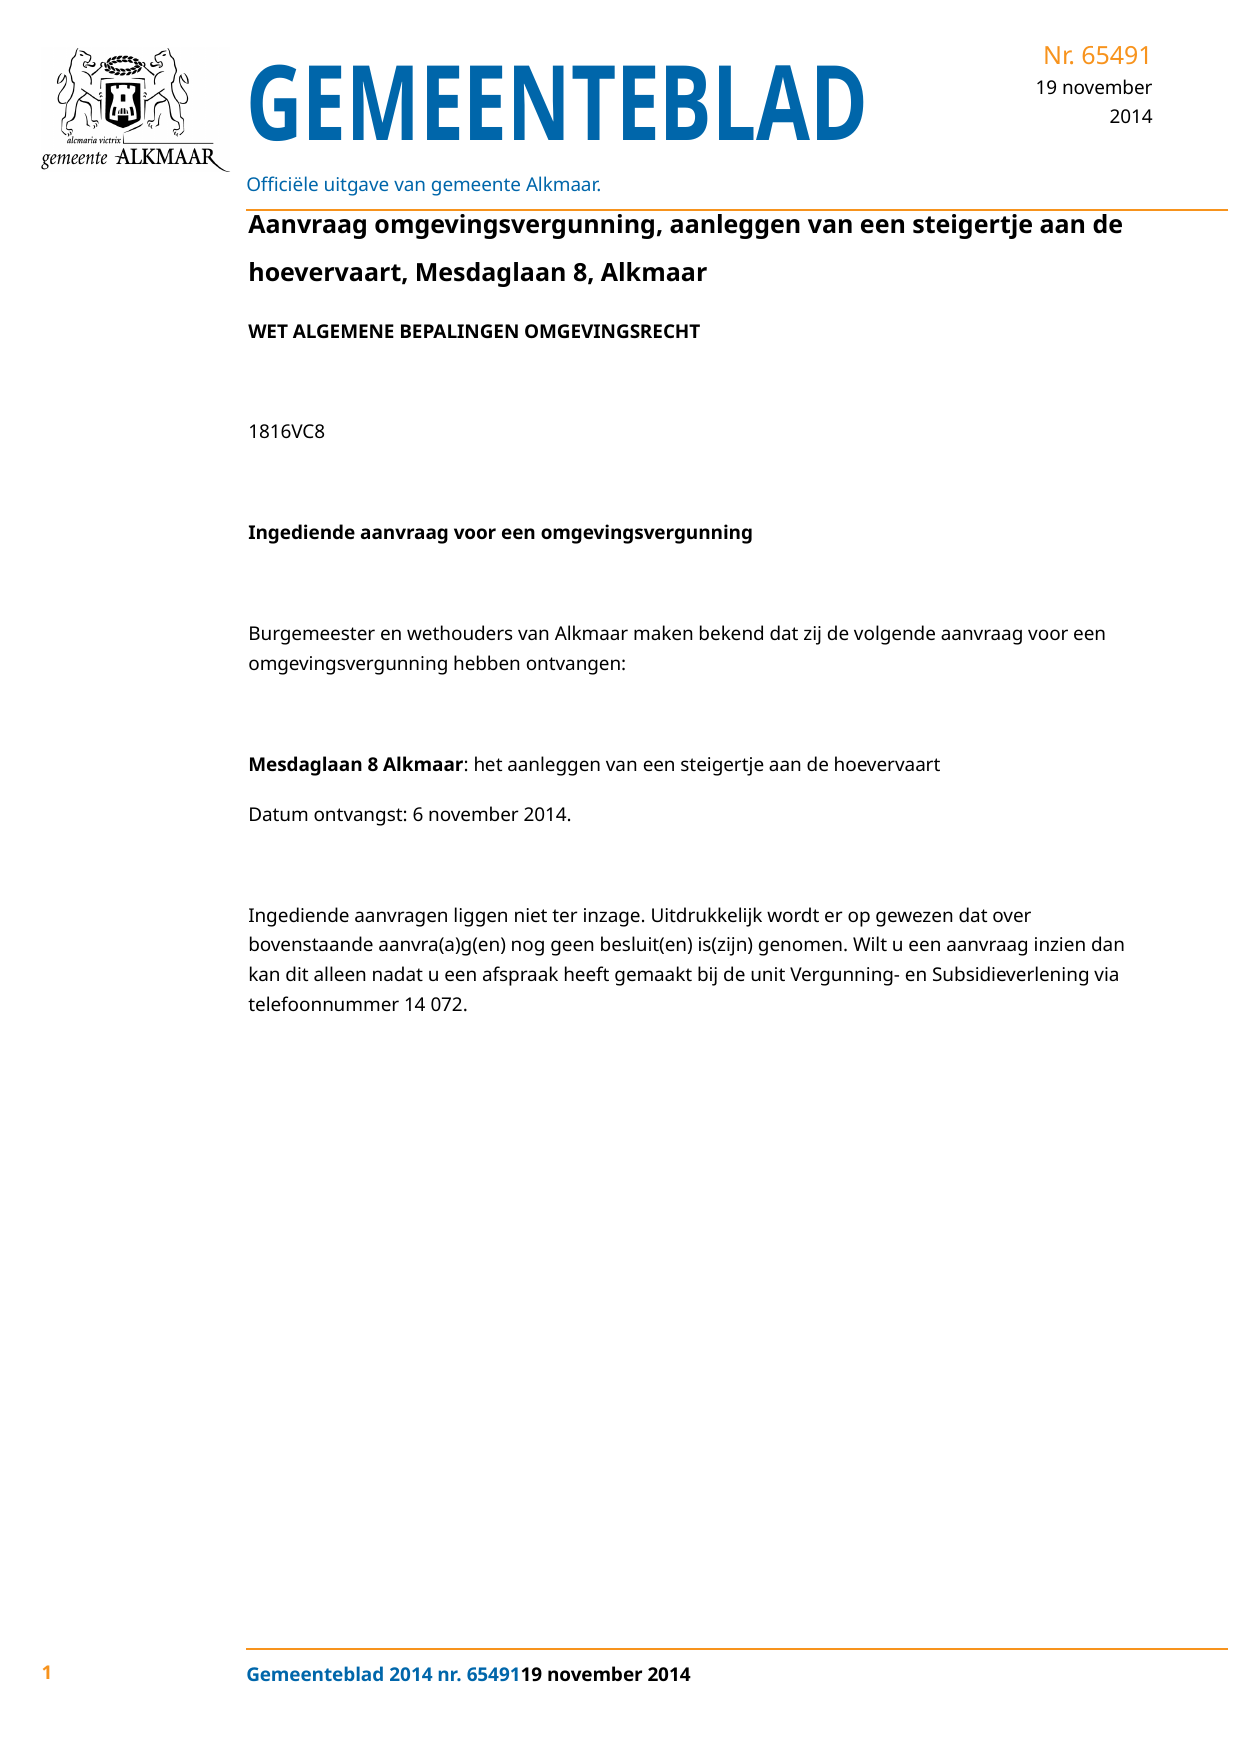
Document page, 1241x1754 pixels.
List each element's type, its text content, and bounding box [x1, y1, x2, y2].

text Aanvraag omgevingsvergunning, aanleggen van een steigertje aan de hoevervaart, Mesdaglaan 8, Alkmaar [248, 211, 1152, 288]
text Datum ontvangst: 6 november 2014. [248, 801, 1152, 827]
text Ingediende aanvragen liggen niet ter inzage. Uitdrukkelijk wordt er op gewezen dat over bovenstaande aanvra(a)g(en) nog geen besluit(en) is(zijn) genomen. Wilt u een aanvraag inzien dan kan dit alleen nadat u een afspraak heeft gemaakt bij de unit Vergunning- en Subsidieverlening via telefoonnummer 14 072. [248, 902, 1152, 1017]
text Mesdaglaan 8 Alkmaar: het aanleggen van een steigertje aan de hoevervaart [248, 751, 1152, 777]
picture [41, 47, 231, 172]
text Ingediende aanvraag voor een omgevingsvergunning [248, 519, 1152, 545]
text Burgemeester en wethouders van Alkmaar maken bekend dat zij de volgende aanvraag voor een omgevingsvergunning hebben ontvangen: [248, 620, 1152, 676]
text WET ALGEMENE BEPALINGEN OMGEVINGSRECHT [248, 318, 1152, 344]
text 1816VC8 [248, 419, 1152, 444]
